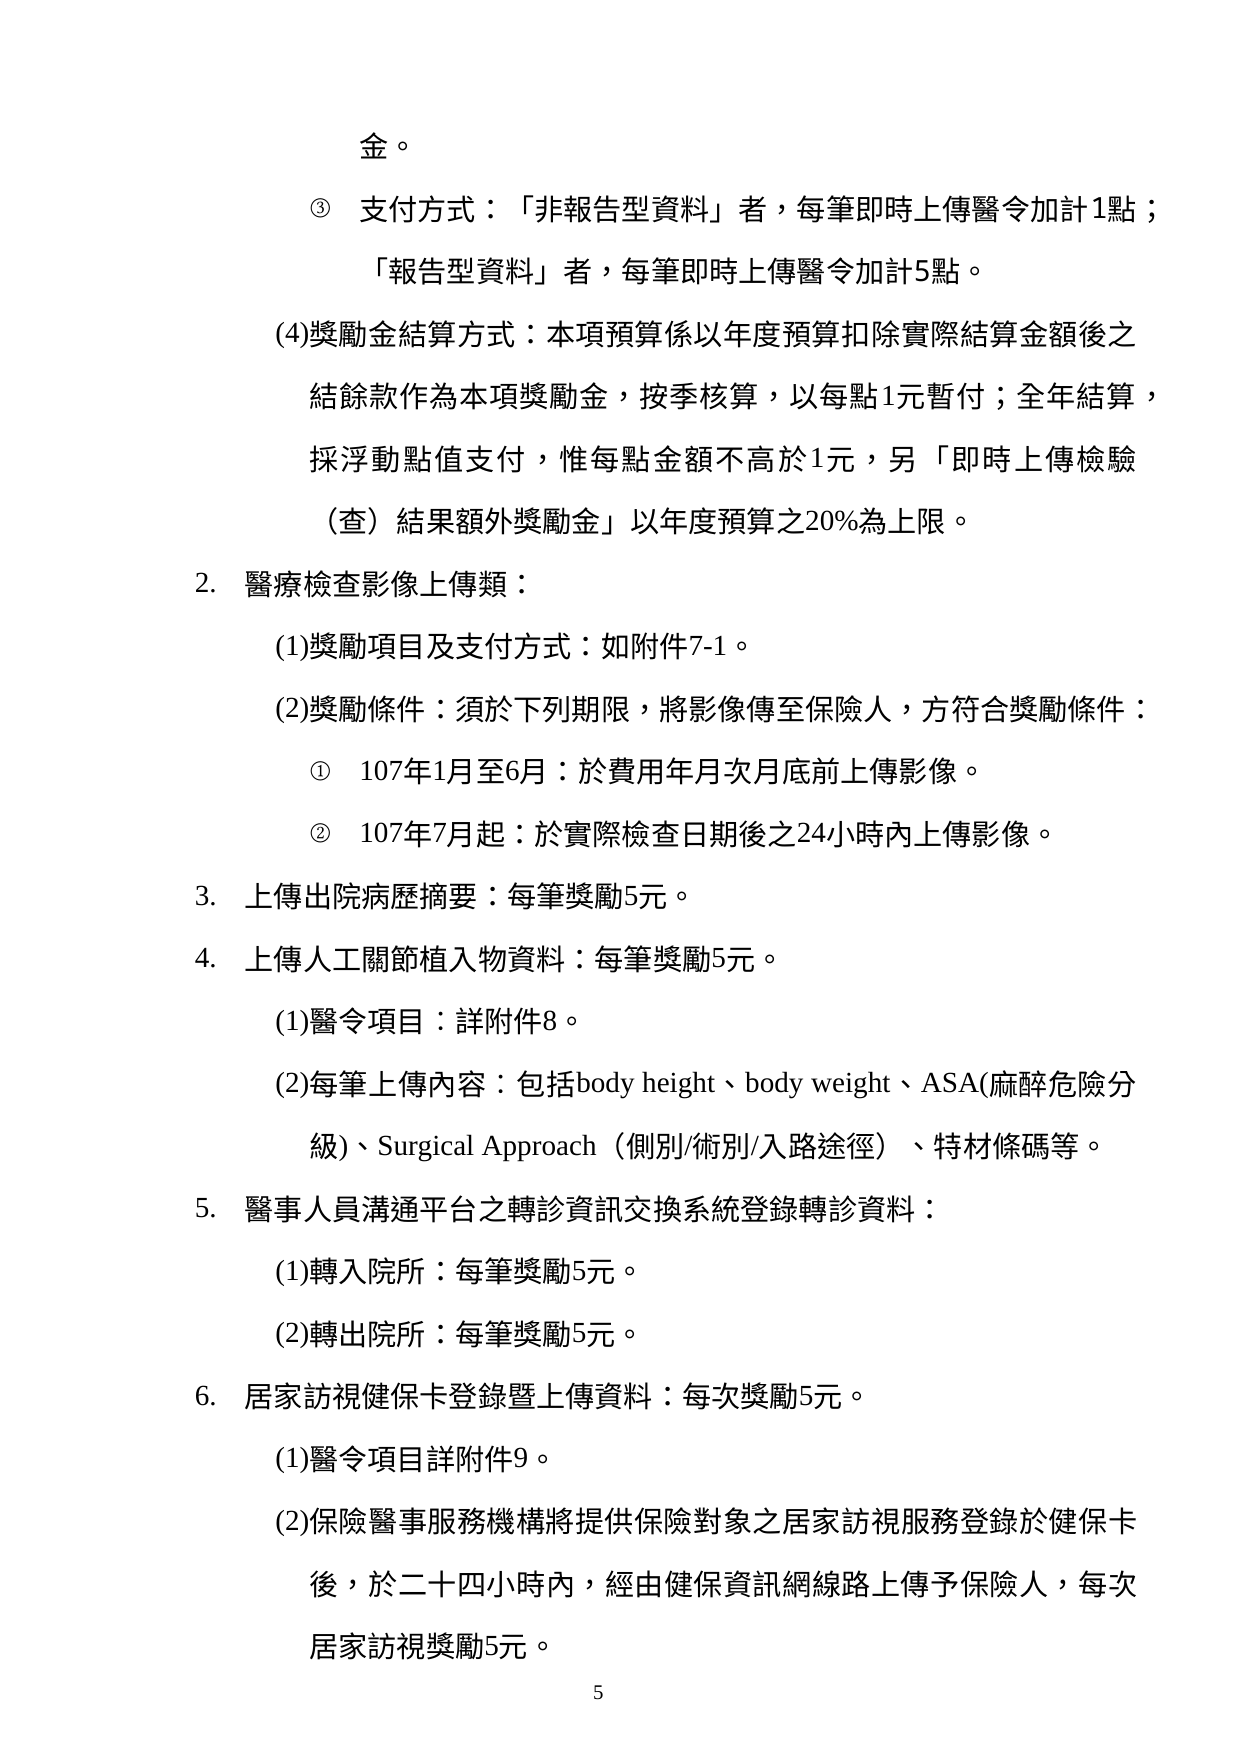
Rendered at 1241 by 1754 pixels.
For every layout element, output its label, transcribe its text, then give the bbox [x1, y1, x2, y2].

list 107年7月起：於實際檢查日期後之24小時內上傳影像。 [309, 791, 1137, 853]
list 上傳出院病歷摘要：每筆獎勵5元。 [194, 853, 1137, 916]
list 醫療檢查影像上傳類： [194, 541, 1137, 603]
list 醫事人員溝通平台之轉診資訊交換系統登錄轉診資料： [194, 1166, 1137, 1228]
list 每筆上傳內容︰包括body height、body weight、ASA(麻醉危險分級)、Surgical Approach（側別/術別/入路途徑）、特材條碼等。 [259, 1041, 1137, 1166]
list 獎勵金結算方式：本項預算係以年度預算扣除實際結算金額後之結餘款作為本項獎勵金，按季核算，以每點1元暫付；全年結算，採浮動點值支付，惟每點金額不高於1元，另「即時上傳檢驗（查）結果額外獎勵金」以年度預算之20%為上限。 [259, 291, 1137, 541]
list 獎勵條件：於報告日期時間24小時內將其檢驗（查）結果上傳；如屬健保卡補卡案件，且健保卡刷卡日期時間大於報告日期時間，如於補卡後24小時內上傳，亦得獲本項額外獎勵金。 [309, 103, 1137, 166]
list 上傳人工關節植入物資料：每筆獎勵5元。 [194, 916, 1137, 978]
list 獎勵條件：須於下列期限，將影像傳至保險人，方符合獎勵條件： [259, 666, 1137, 728]
list 醫令項目︰詳附件8。 [259, 978, 1137, 1041]
list 保險醫事服務機構將提供保險對象之居家訪視服務登錄於健保卡後，於二十四小時內，經由健保資訊網線路上傳予保險人，每次居家訪視獎勵5元。 [259, 1478, 1137, 1666]
list 轉入院所：每筆獎勵5元。 [259, 1228, 1137, 1291]
list 獎勵項目及支付方式：如附件7-1。 [259, 603, 1137, 666]
list 居家訪視健保卡登錄暨上傳資料：每次獎勵5元。 [194, 1353, 1137, 1416]
list 支付方式：「非報告型資料」者，每筆即時上傳醫令加計1點；「報告型資料」者，每筆即時上傳醫令加計5點。 [309, 166, 1137, 291]
list 轉出院所：每筆獎勵5元。 [259, 1291, 1137, 1353]
list 107年1月至6月：於費用年月次月底前上傳影像。 [309, 728, 1137, 791]
list 醫令項目詳附件9。 [259, 1416, 1137, 1478]
